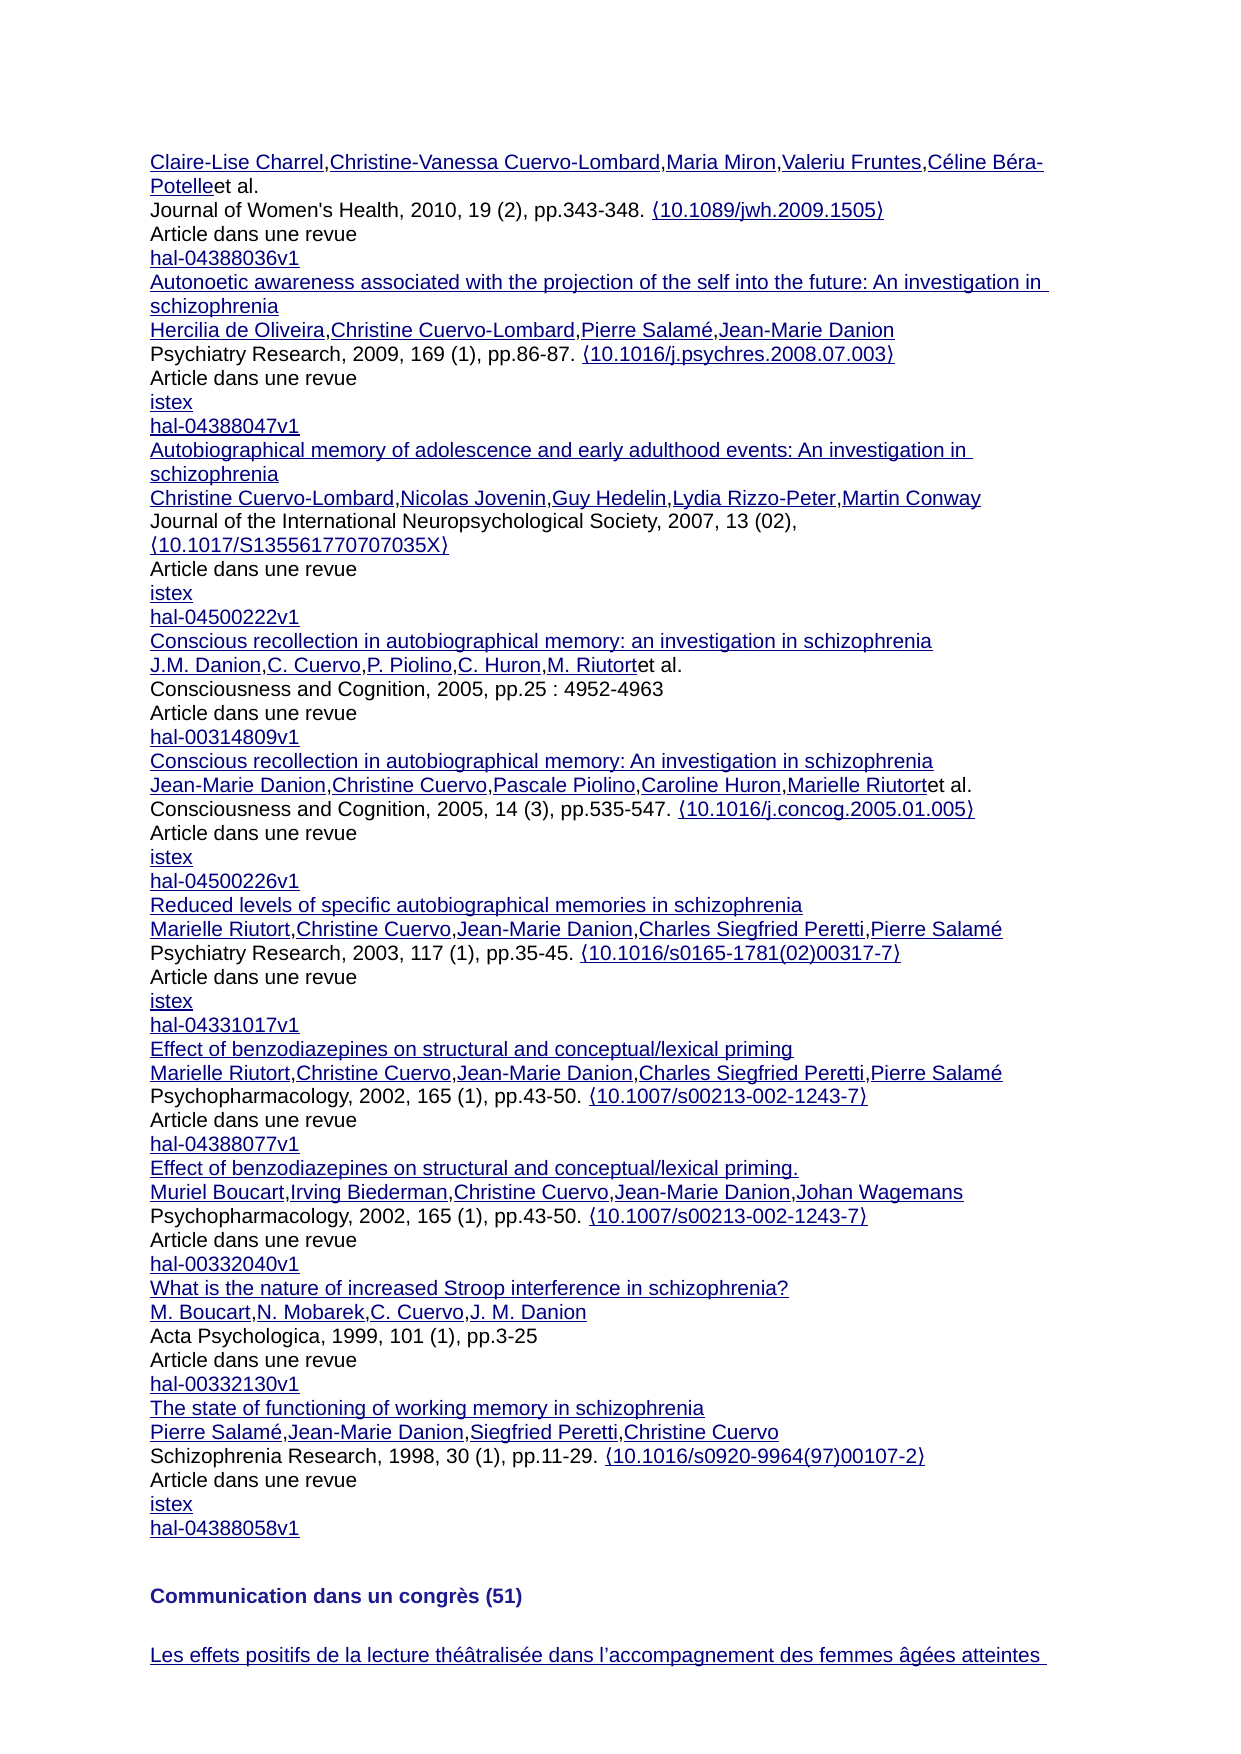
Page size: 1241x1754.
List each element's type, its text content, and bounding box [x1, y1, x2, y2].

table_cell Claire-Lise Charrel,Christine-Vanessa Cuervo-Lombard,Maria Miron,Valeriu Fruntes,Céline Béra-Potelleet al. Journal of Women's Health, 2010, 19 (2), pp.343-348. ⟨10.1089/jwh.2009.1505⟩ Article dans une revue hal-04388036v1 [150, 150, 1090, 270]
table_header Les effets positifs de la lecture théâtralisée dans l’accompagnement des femmes âgées atteintes [150, 1643, 1090, 1667]
subtitle Communication dans un congrès (51) [150, 1584, 1090, 1608]
table_cell Reduced levels of specific autobiographical memories in schizophrenia Marielle Riutort,Christine Cuervo,Jean-Marie Danion,Charles Siegfried Peretti,Pierre Salamé Psychiatry Research, 2003, 117 (1), pp.35-45. ⟨10.1016/s0165-1781(02)00317-7⟩ Article dans une revue istex hal-04331017v1 [150, 893, 1090, 1036]
table_cell Effect of benzodiazepines on structural and conceptual/lexical priming. Muriel Boucart,Irving Biederman,Christine Cuervo,Jean-Marie Danion,Johan Wagemans Psychopharmacology, 2002, 165 (1), pp.43-50. ⟨10.1007/s00213-002-1243-7⟩ Article dans une revue hal-00332040v1 [150, 1156, 1090, 1276]
table_cell Autonoetic awareness associated with the projection of the self into the future: An investigation in schizophrenia Hercilia de Oliveira,Christine Cuervo-Lombard,Pierre Salamé,Jean-Marie Danion Psychiatry Research, 2009, 169 (1), pp.86-87. ⟨10.1016/j.psychres.2008.07.003⟩ Article dans une revue istex hal-04388047v1 [150, 270, 1090, 437]
table_cell The state of functioning of working memory in schizophrenia Pierre Salamé,Jean-Marie Danion,Siegfried Peretti,Christine Cuervo Schizophrenia Research, 1998, 30 (1), pp.11-29. ⟨10.1016/s0920-9964(97)00107-2⟩ Article dans une revue istex hal-04388058v1 [150, 1396, 1090, 1539]
table_cell Conscious recollection in autobiographical memory: an investigation in schizophrenia J.M. Danion,C. Cuervo,P. Piolino,C. Huron,M. Riutortet al. Consciousness and Cognition, 2005, pp.25 : 4952-4963 Article dans une revue hal-00314809v1 [150, 629, 1090, 749]
table_cell Autobiographical memory of adolescence and early adulthood events: An investigation in schizophrenia Christine Cuervo-Lombard,Nicolas Jovenin,Guy Hedelin,Lydia Rizzo-Peter,Martin Conway Journal of the International Neuropsychological Society, 2007, 13 (02), ⟨10.1017/S135561770707035X⟩ Article dans une revue istex hal-04500222v1 [150, 438, 1090, 629]
table_cell Conscious recollection in autobiographical memory: An investigation in schizophrenia Jean-Marie Danion,Christine Cuervo,Pascale Piolino,Caroline Huron,Marielle Riutortet al. Consciousness and Cognition, 2005, 14 (3), pp.535-547. ⟨10.1016/j.concog.2005.01.005⟩ Article dans une revue istex hal-04500226v1 [150, 749, 1090, 893]
table_cell Effect of benzodiazepines on structural and conceptual/lexical priming Marielle Riutort,Christine Cuervo,Jean-Marie Danion,Charles Siegfried Peretti,Pierre Salamé Psychopharmacology, 2002, 165 (1), pp.43-50. ⟨10.1007/s00213-002-1243-7⟩ Article dans une revue hal-04388077v1 [150, 1036, 1090, 1156]
table_cell What is the nature of increased Stroop interference in schizophrenia? M. Boucart,N. Mobarek,C. Cuervo,J. M. Danion Acta Psychologica, 1999, 101 (1), pp.3-25 Article dans une revue hal-00332130v1 [150, 1276, 1090, 1396]
